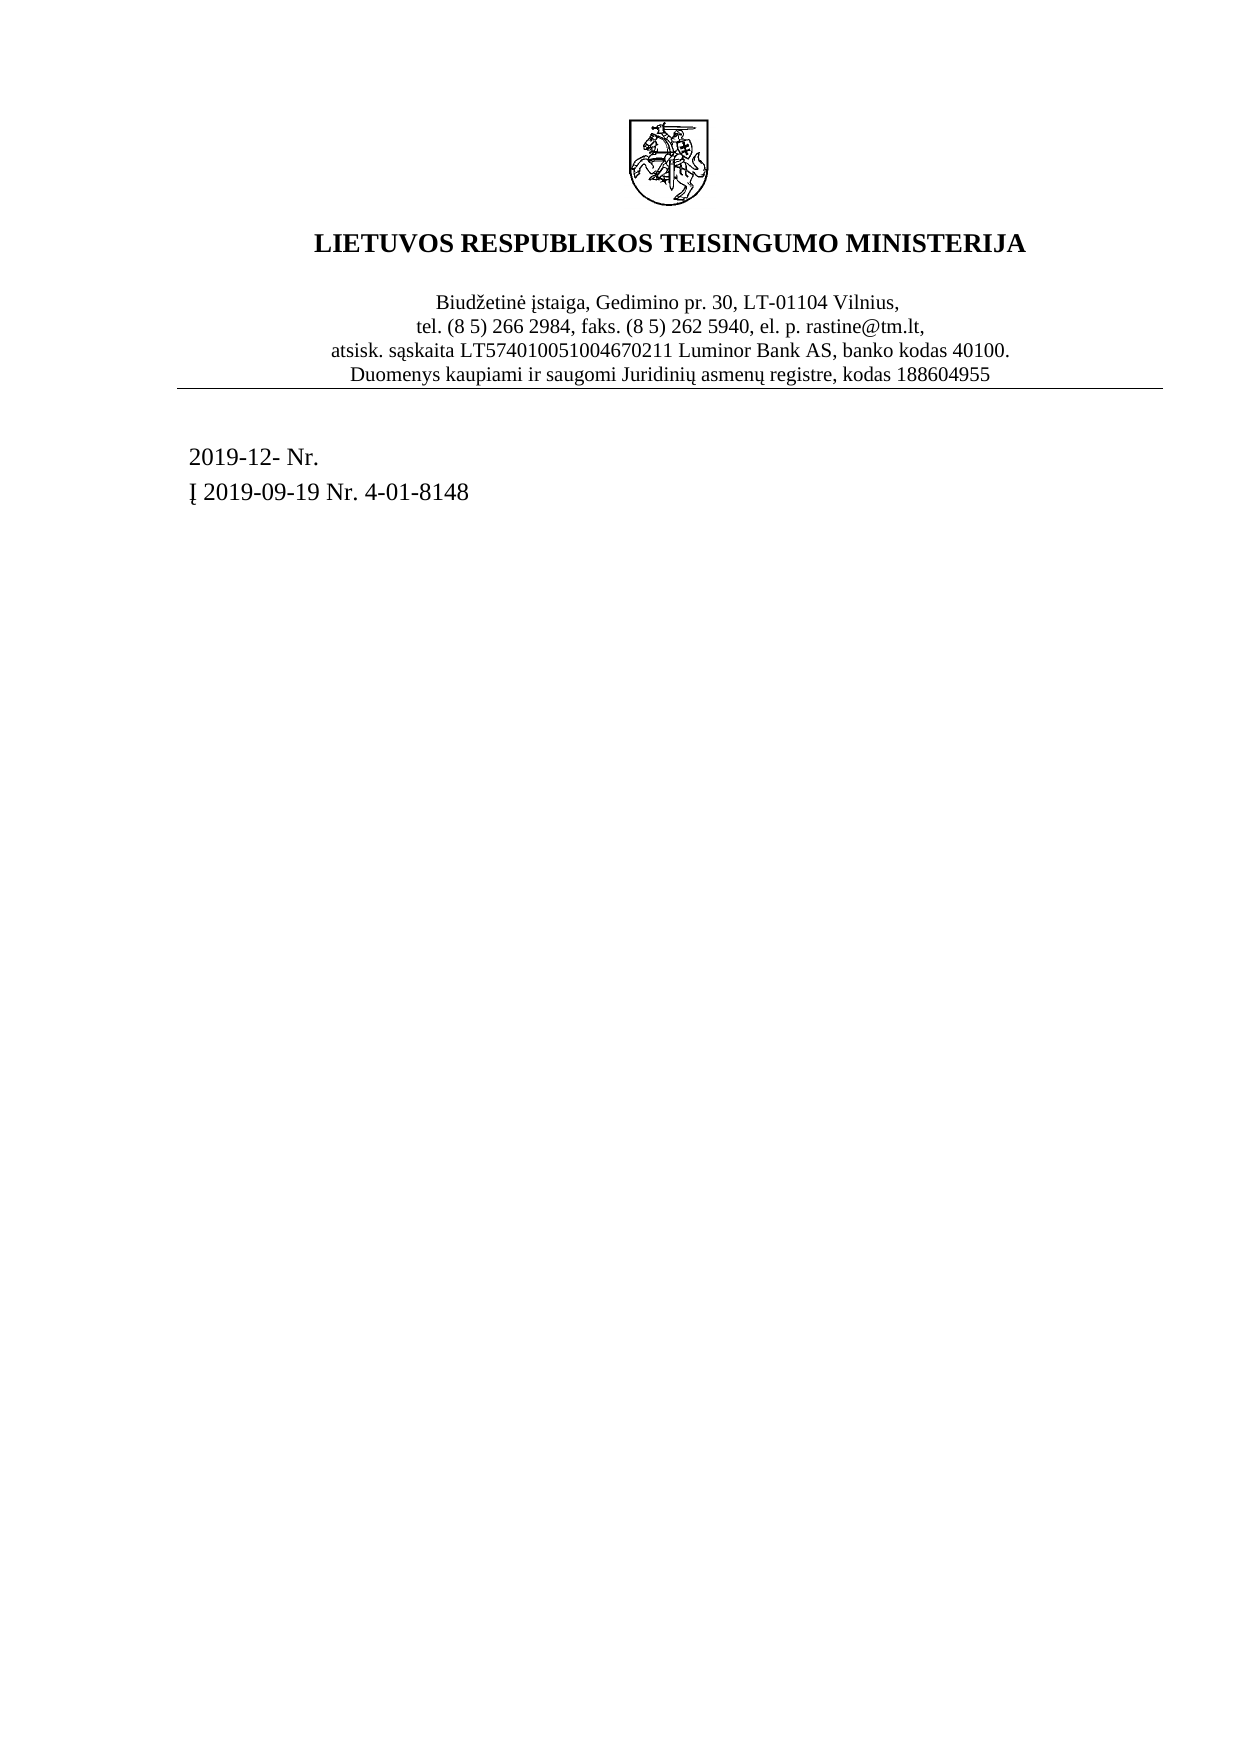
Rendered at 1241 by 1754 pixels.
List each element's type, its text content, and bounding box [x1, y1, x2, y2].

table_cell [598, 477, 603, 513]
table_cell Į 2019-09-19 Nr. 4-01-8148 [177, 477, 598, 513]
table_header 2019-12- Nr. [177, 442, 603, 477]
